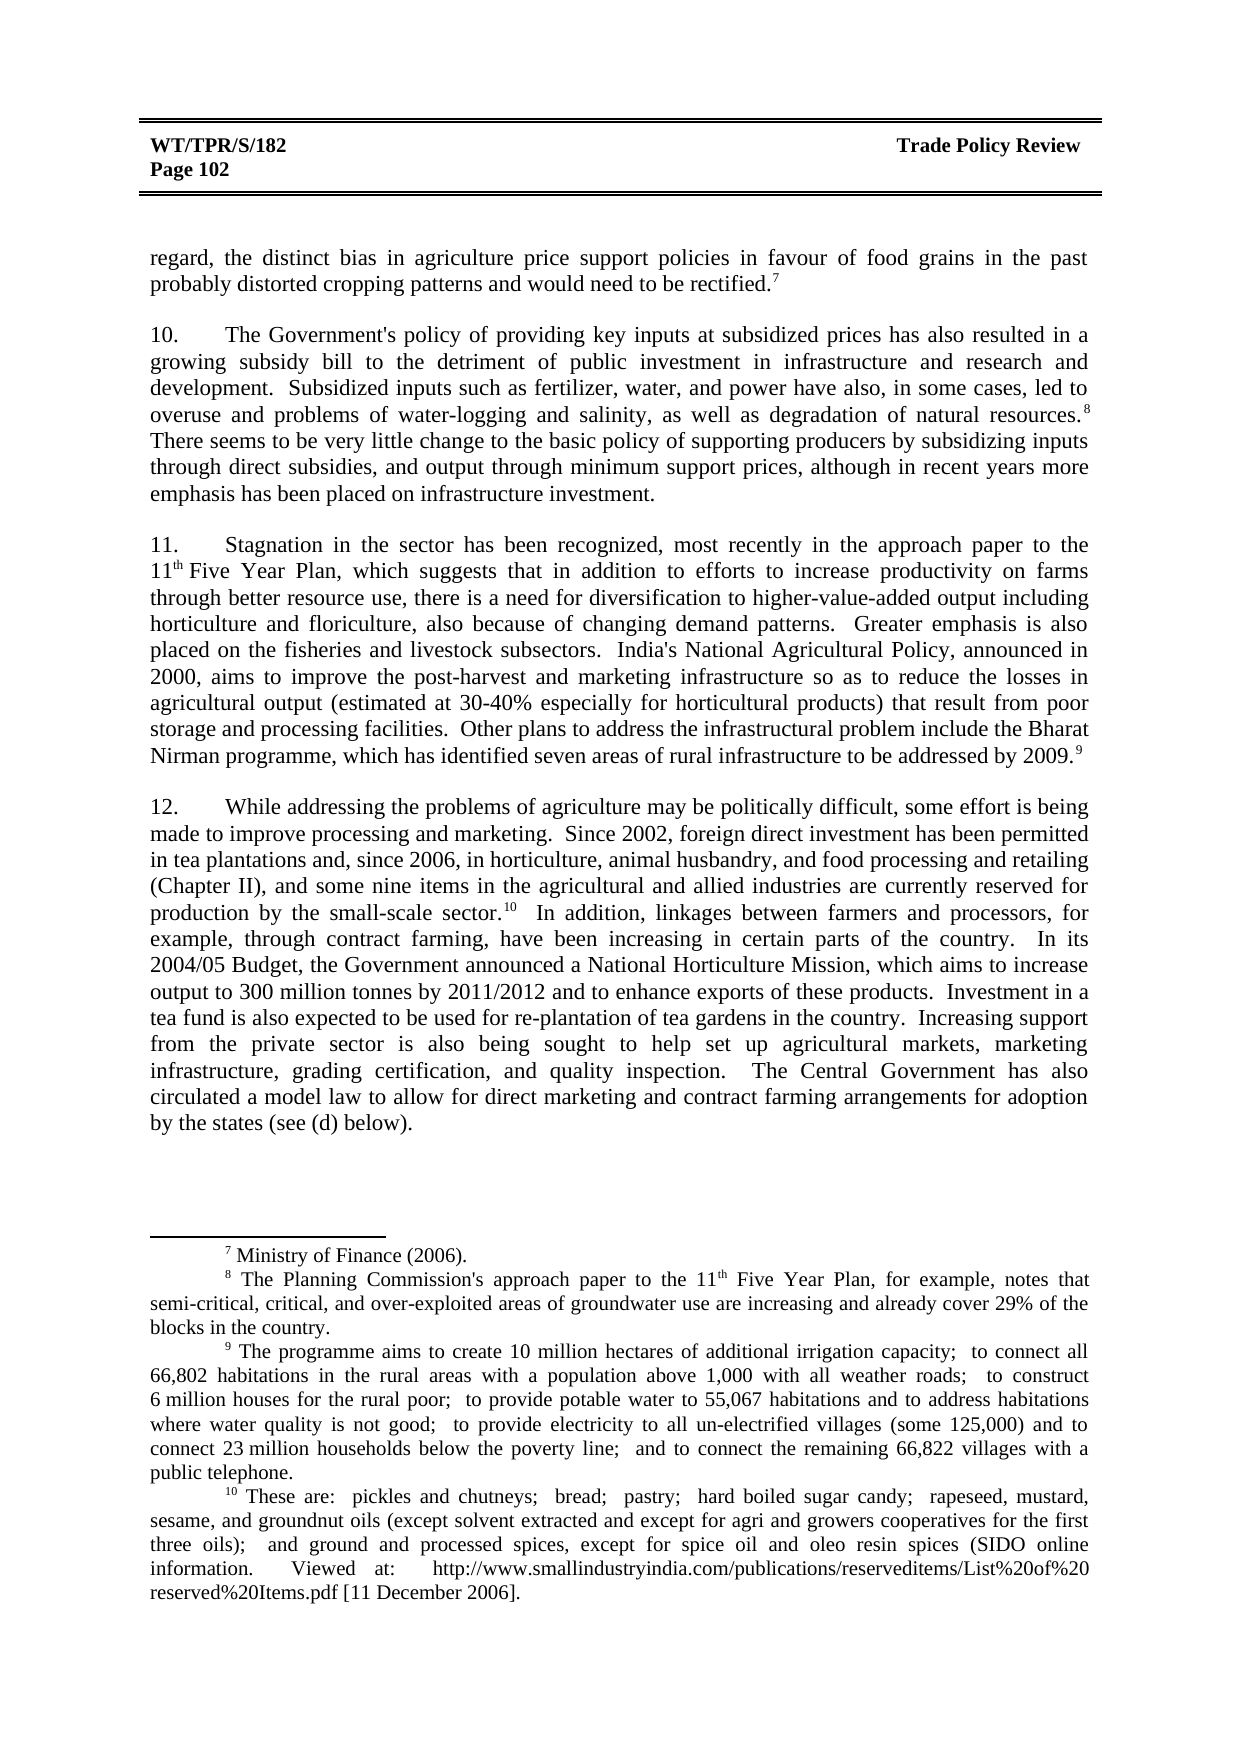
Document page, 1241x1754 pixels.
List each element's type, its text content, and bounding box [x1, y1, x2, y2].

list While addressing the problems of agriculture may be politically difficult, some effort is being made to improve processing and marketing. Since 2002, foreign direct investment has been permitted in tea plantations and, since 2006, in horticulture, animal husbandry, and food processing and retailing (Chapter II), and some nine items in the agricultural and allied industries are currently reserved for production by the small-scale sector. In addition, linkages between farmers and processors, for example, through contract farming, have been increasing in certain parts of the country. In its 2004/05 Budget, the Government announced a National Horticulture Mission, which aims to increase output to 300 million tonnes by 2011/2012 and to enhance exports of these products. Investment in a tea fund is also expected to be used for re-plantation of tea gardens in the country. Increasing support from the private sector is also being sought to help set up agricultural markets, marketing infrastructure, grading certification, and quality inspection. The Central Government has also circulated a model law to allow for direct marketing and contract farming arrangements for adoption by the states (see (d) below). [150, 793, 1090, 1136]
list Stagnation in the sector has been recognized, most recently in the approach paper to the 11th Five Year Plan, which suggests that in addition to efforts to increase productivity on farms through better resource use, there is a need for diversification to higher-value-added output including horticulture and floriculture, also because of changing demand patterns. Greater emphasis is also placed on the fisheries and livestock subsectors. India's National Agricultural Policy, announced in 2000, aims to improve the post-harvest and marketing infrastructure so as to reduce the losses in agricultural output (estimated at 30-40% especially for horticultural products) that result from poor storage and processing facilities. Other plans to address the infrastructural problem include the Bharat Nirman programme, which has identified seven areas of rural infrastructure to be addressed by 2009. [150, 531, 1090, 768]
list regard, the distinct bias in agriculture price support policies in favour of food grains in the past probably distorted cropping patterns and would need to be rectified. [150, 244, 1090, 297]
list These are: pickles and chutneys; bread; pastry; hard boiled sugar candy; rapeseed, mustard, sesame, and groundnut oils (except solvent extracted and except for agri and growers cooperatives for the first three oils); and ground and processed spices, except for spice oil and oleo resin spices (SIDO online information. Viewed at: http://www.smallindustryindia.com/publications/reserveditems/List%20of%20 reserved%20Items.pdf [11 December 2006]. [150, 1484, 1090, 1604]
list The Government's policy of providing key inputs at subsidized prices has also resulted in a growing subsidy bill to the detriment of public investment in infrastructure and research and development. Subsidized inputs such as fertilizer, water, and power have also, in some cases, led to overuse and problems of water-logging and salinity, as well as degradation of natural resources. There seems to be very little change to the basic policy of supporting producers by subsidizing inputs through direct subsidies, and output through minimum support prices, although in recent years more emphasis has been placed on infrastructure investment. [150, 322, 1090, 506]
list Ministry of Finance (2006). [150, 1243, 1090, 1267]
list The Planning Commission's approach paper to the 11th Five Year Plan, for example, notes that semi‑critical, critical, and over-exploited areas of groundwater use are increasing and already cover 29% of the blocks in the country. [150, 1267, 1090, 1339]
list The programme aims to create 10 million hectares of additional irrigation capacity; to connect all 66,802 habitations in the rural areas with a population above 1,000 with all weather roads; to construct 6 million houses for the rural poor; to provide potable water to 55,067 habitations and to address habitations where water quality is not good; to provide electricity to all un-electrified villages (some 125,000) and to connect 23 million households below the poverty line; and to connect the remaining 66,822 villages with a public telephone. [150, 1339, 1090, 1484]
